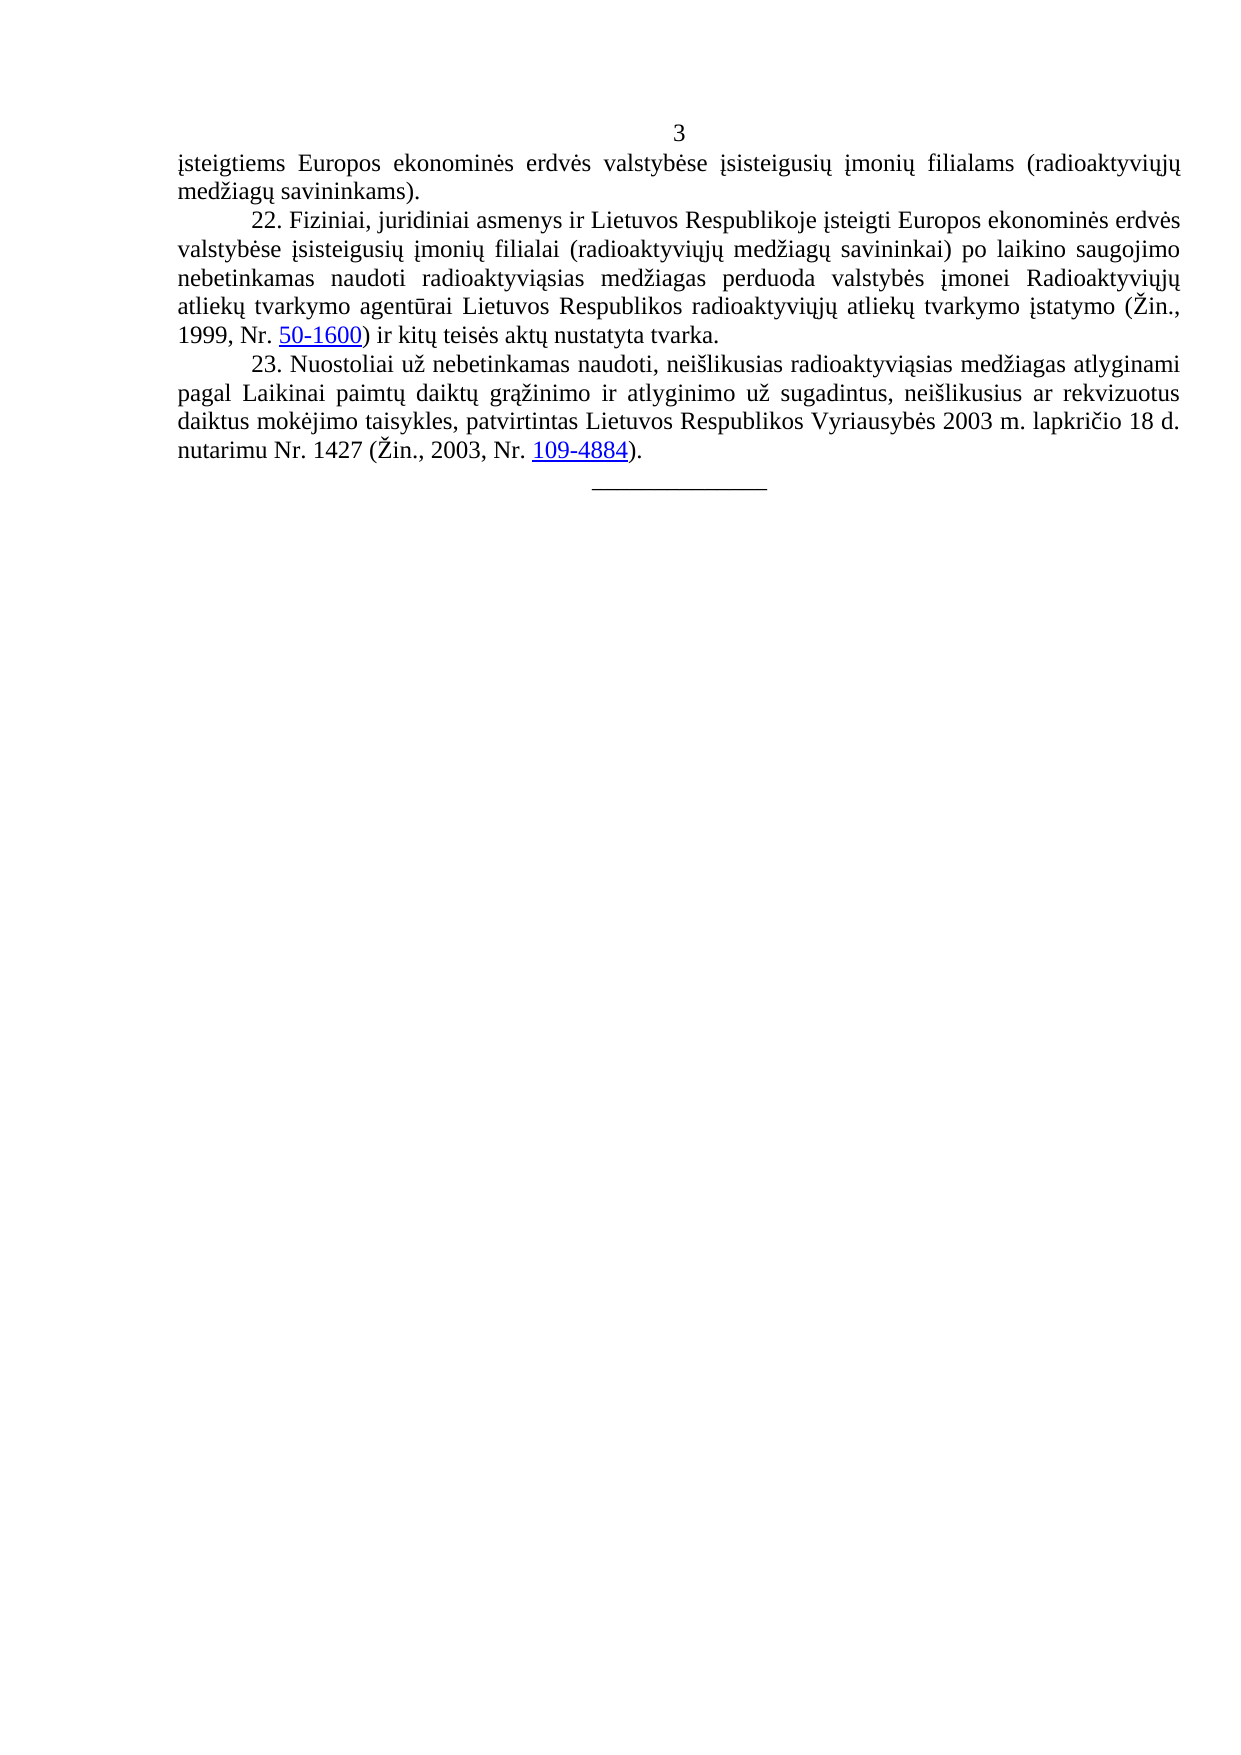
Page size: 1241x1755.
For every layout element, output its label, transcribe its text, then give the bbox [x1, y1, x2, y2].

text įsteigtiems Europos ekonominės erdvės valstybėse įsisteigusių įmonių filialams (radioaktyviųjų medžiagų savininkams). [177, 148, 1181, 205]
text ______________ [177, 464, 1181, 493]
text 22. Fiziniai, juridiniai asmenys ir Lietuvos Respublikoje įsteigti Europos ekonominės erdvės valstybėse įsisteigusių įmonių filialai (radioaktyviųjų medžiagų savininkai) po laikino saugojimo nebetinkamas naudoti radioaktyviąsias medžiagas perduoda valstybės įmonei Radioaktyviųjų atliekų tvarkymo agentūrai Lietuvos Respublikos radioaktyviųjų atliekų tvarkymo įstatymo (Žin., 1999, Nr. 50-1600) ir kitų teisės aktų nustatyta tvarka. [177, 205, 1181, 349]
text 23. Nuostoliai už nebetinkamas naudoti, neišlikusias radioaktyviąsias medžiagas atlyginami pagal Laikinai paimtų daiktų grąžinimo ir atlyginimo už sugadintus, neišlikusius ar rekvizuotus daiktus mokėjimo taisykles, patvirtintas Lietuvos Respublikos Vyriausybės 2003 m. lapkričio 18 d. nutarimu Nr. 1427 (Žin., 2003, Nr. 109-4884). [177, 349, 1181, 464]
